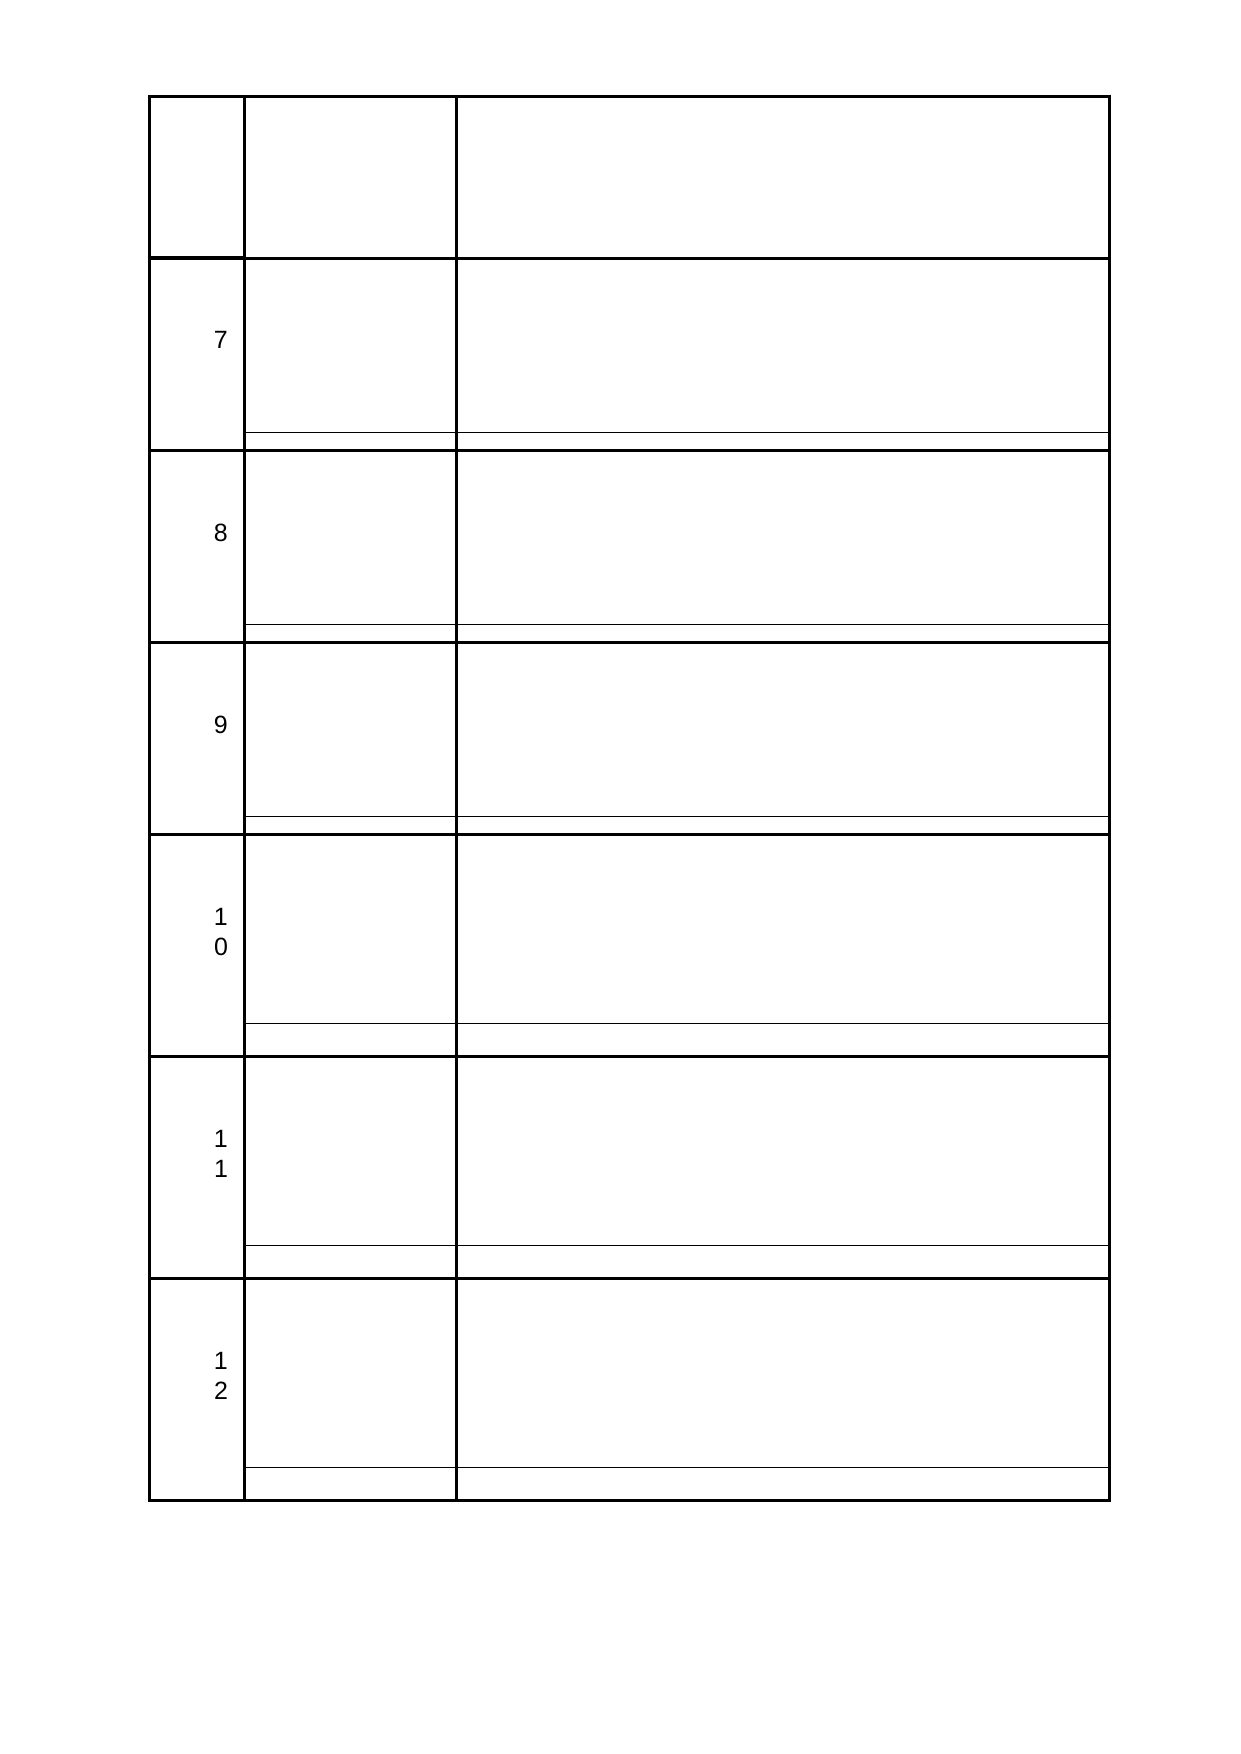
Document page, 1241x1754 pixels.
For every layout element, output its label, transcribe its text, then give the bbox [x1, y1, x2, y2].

table_cell [458, 98, 1108, 257]
table_cell [458, 836, 1108, 1023]
table_cell [246, 1024, 455, 1055]
table_cell 12 [151, 1280, 243, 1499]
table_cell [246, 98, 455, 257]
table_cell [246, 433, 455, 449]
table_cell [246, 452, 455, 624]
table_cell [458, 817, 1108, 833]
table_cell 10 [151, 836, 243, 1055]
table_cell [246, 1468, 455, 1499]
table_cell [246, 644, 455, 816]
table_cell [458, 625, 1108, 641]
table_cell [458, 433, 1108, 449]
table_cell [458, 1246, 1108, 1277]
table_cell [246, 1280, 455, 1467]
table_cell [246, 836, 455, 1023]
table_cell [246, 625, 455, 641]
table_cell [458, 452, 1108, 624]
table_cell 7 [151, 260, 243, 449]
table_cell [458, 1468, 1108, 1499]
table_cell 8 [151, 452, 243, 641]
table_cell [246, 1058, 455, 1245]
table_cell [246, 817, 455, 833]
table_cell [246, 260, 455, 432]
table_cell [458, 1024, 1108, 1055]
table_cell [458, 260, 1108, 432]
table_cell 11 [151, 1058, 243, 1277]
table_cell 9 [151, 644, 243, 833]
table_cell [151, 98, 243, 256]
table_cell [246, 1246, 455, 1277]
table_cell [458, 1280, 1108, 1467]
table_cell [458, 644, 1108, 816]
table_cell [458, 1058, 1108, 1245]
